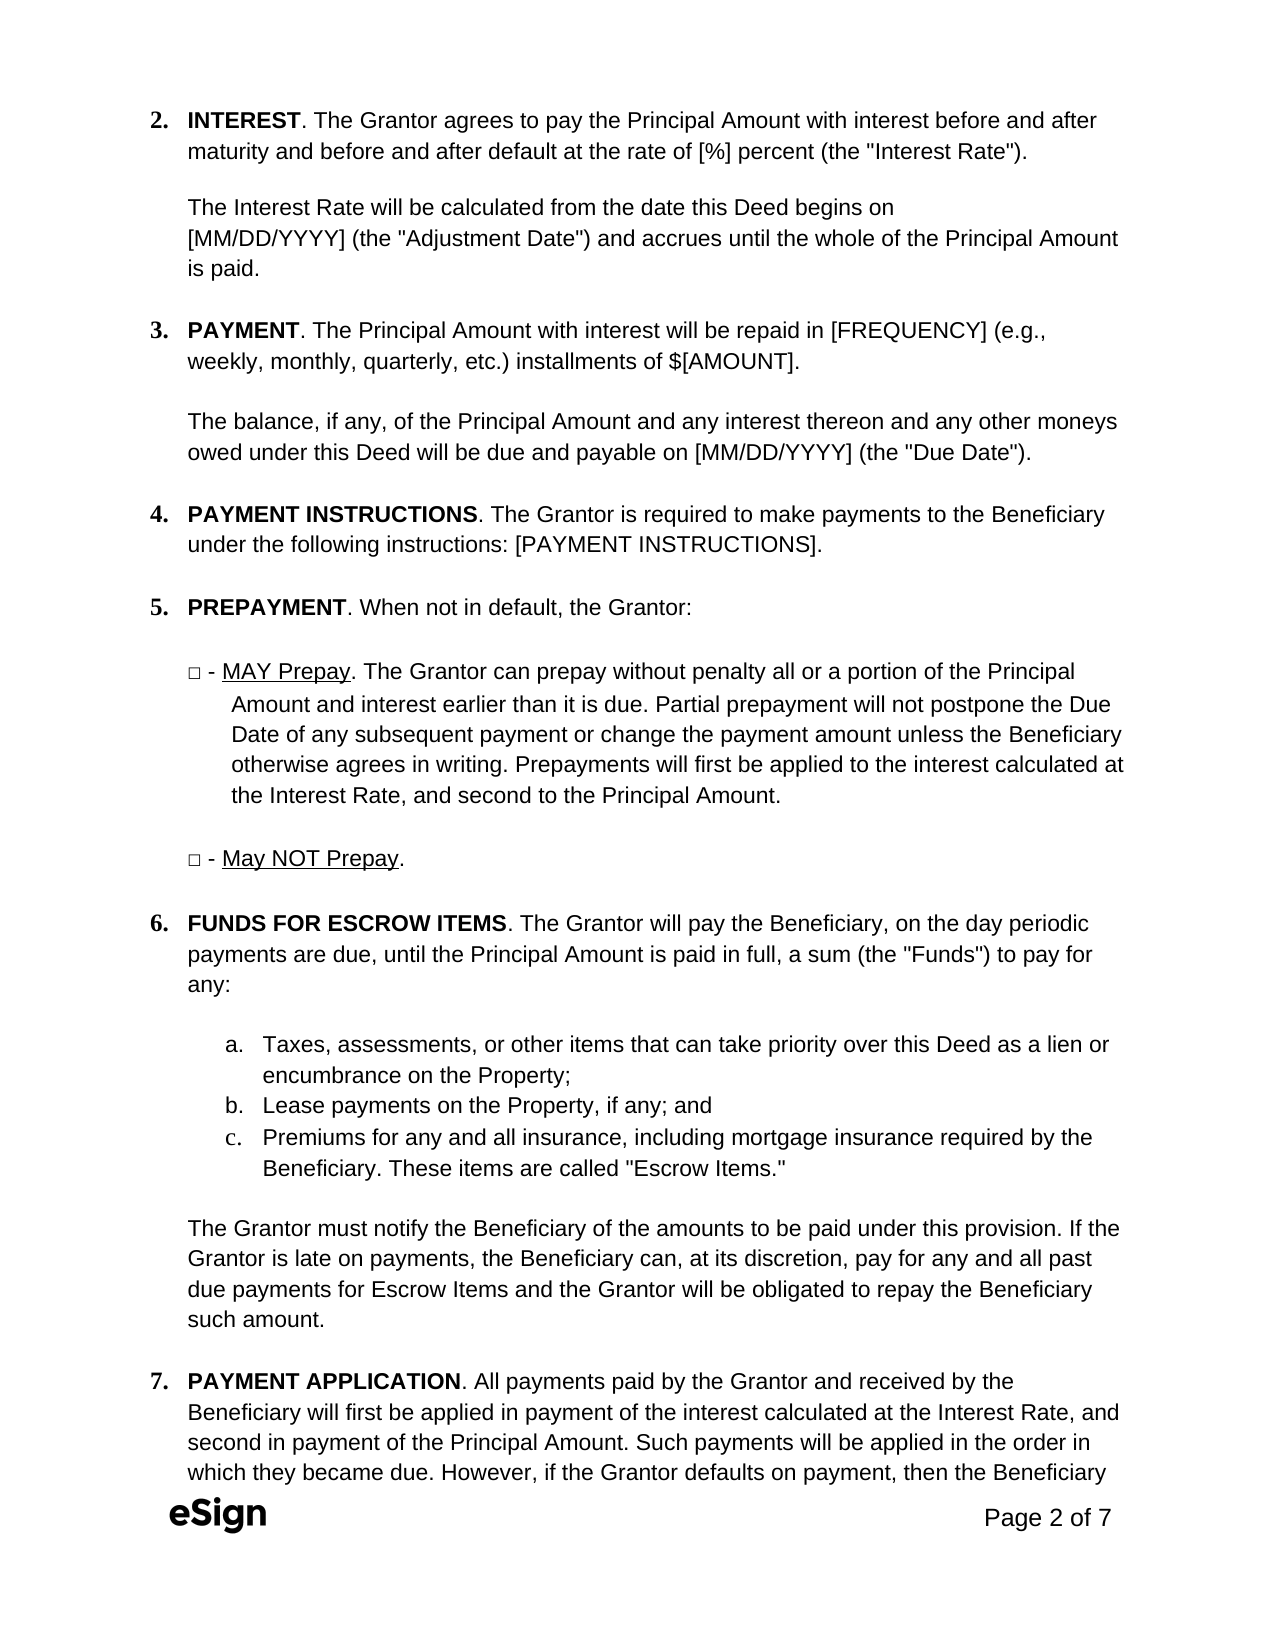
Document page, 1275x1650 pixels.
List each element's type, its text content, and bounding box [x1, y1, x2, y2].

list The Grantor must notify the Beneficiary of the amounts to be paid under this provision. If the Grantor is late on payments, the Beneficiary can, at its discretion, pay for any and all past due payments for Escrow Items and the Grantor will be obligated to repay the Beneficiary such amount. [187, 1215, 1125, 1332]
list PREPAYMENT. When not in default, the Grantor: [150, 592, 1125, 621]
list PAYMENT. The Principal Amount with interest will be repaid in [FREQUENCY] (e.g., weekly, monthly, quarterly, etc.) installments of $[AMOUNT]. [150, 315, 1125, 374]
list The Interest Rate will be calculated from the date this Deed begins on [187, 194, 1125, 221]
list Premiums for any and all insurance, including mortgage insurance required by the Beneficiary. These items are called "Escrow Items." [225, 1122, 1125, 1181]
list ☐ - MAY Prepay. The Grantor can prepay without penalty all or a portion of the Principal [187, 655, 1125, 686]
list Lease payments on the Property, if any; and [225, 1092, 1125, 1118]
list ☐ - May NOT Prepay. [187, 842, 1125, 873]
list [MM/DD/YYYY] (the "Adjustment Date") and accrues until the whole of the Principal Amount is paid. [187, 224, 1125, 281]
list The balance, if any, of the Principal Amount and any interest thereon and any other moneys owed under this Deed will be due and payable on [MM/DD/YYYY] (the "Due Date"). [187, 408, 1125, 465]
list Amount and interest earlier than it is due. Partial prepayment will not postpone the Due Date of any subsequent payment or change the payment amount unless the Beneficiary otherwise agrees in writing. Prepayments will first be applied to the interest calculated at the Interest Rate, and second to the Principal Amount. [231, 691, 1125, 808]
list Taxes, assessments, or other items that can take priority over this Deed as a lien or encumbrance on the Property; [225, 1031, 1125, 1088]
list FUNDS FOR ESCROW ITEMS. The Grantor will pay the Beneficiary, on the day periodic payments are due, until the Principal Amount is paid in full, a sum (the "Funds") to pay for any: [150, 908, 1125, 997]
list PAYMENT INSTRUCTIONS. The Grantor is required to make payments to the Beneficiary under the following instructions: [PAYMENT INSTRUCTIONS]. [150, 499, 1125, 558]
list INTEREST. The Grantor agrees to pay the Principal Amount with interest before and after maturity and before and after default at the rate of [%] percent (the "Interest Rate"). [150, 105, 1125, 164]
list PAYMENT APPLICATION. All payments paid by the Grantor and received by the Beneficiary will first be applied in payment of the interest calculated at the Interest Rate, and second in payment of the Principal Amount. Such payments will be applied in the order in which they became due. However, if the Grantor defaults on payment, then the Beneficiary [150, 1366, 1125, 1486]
